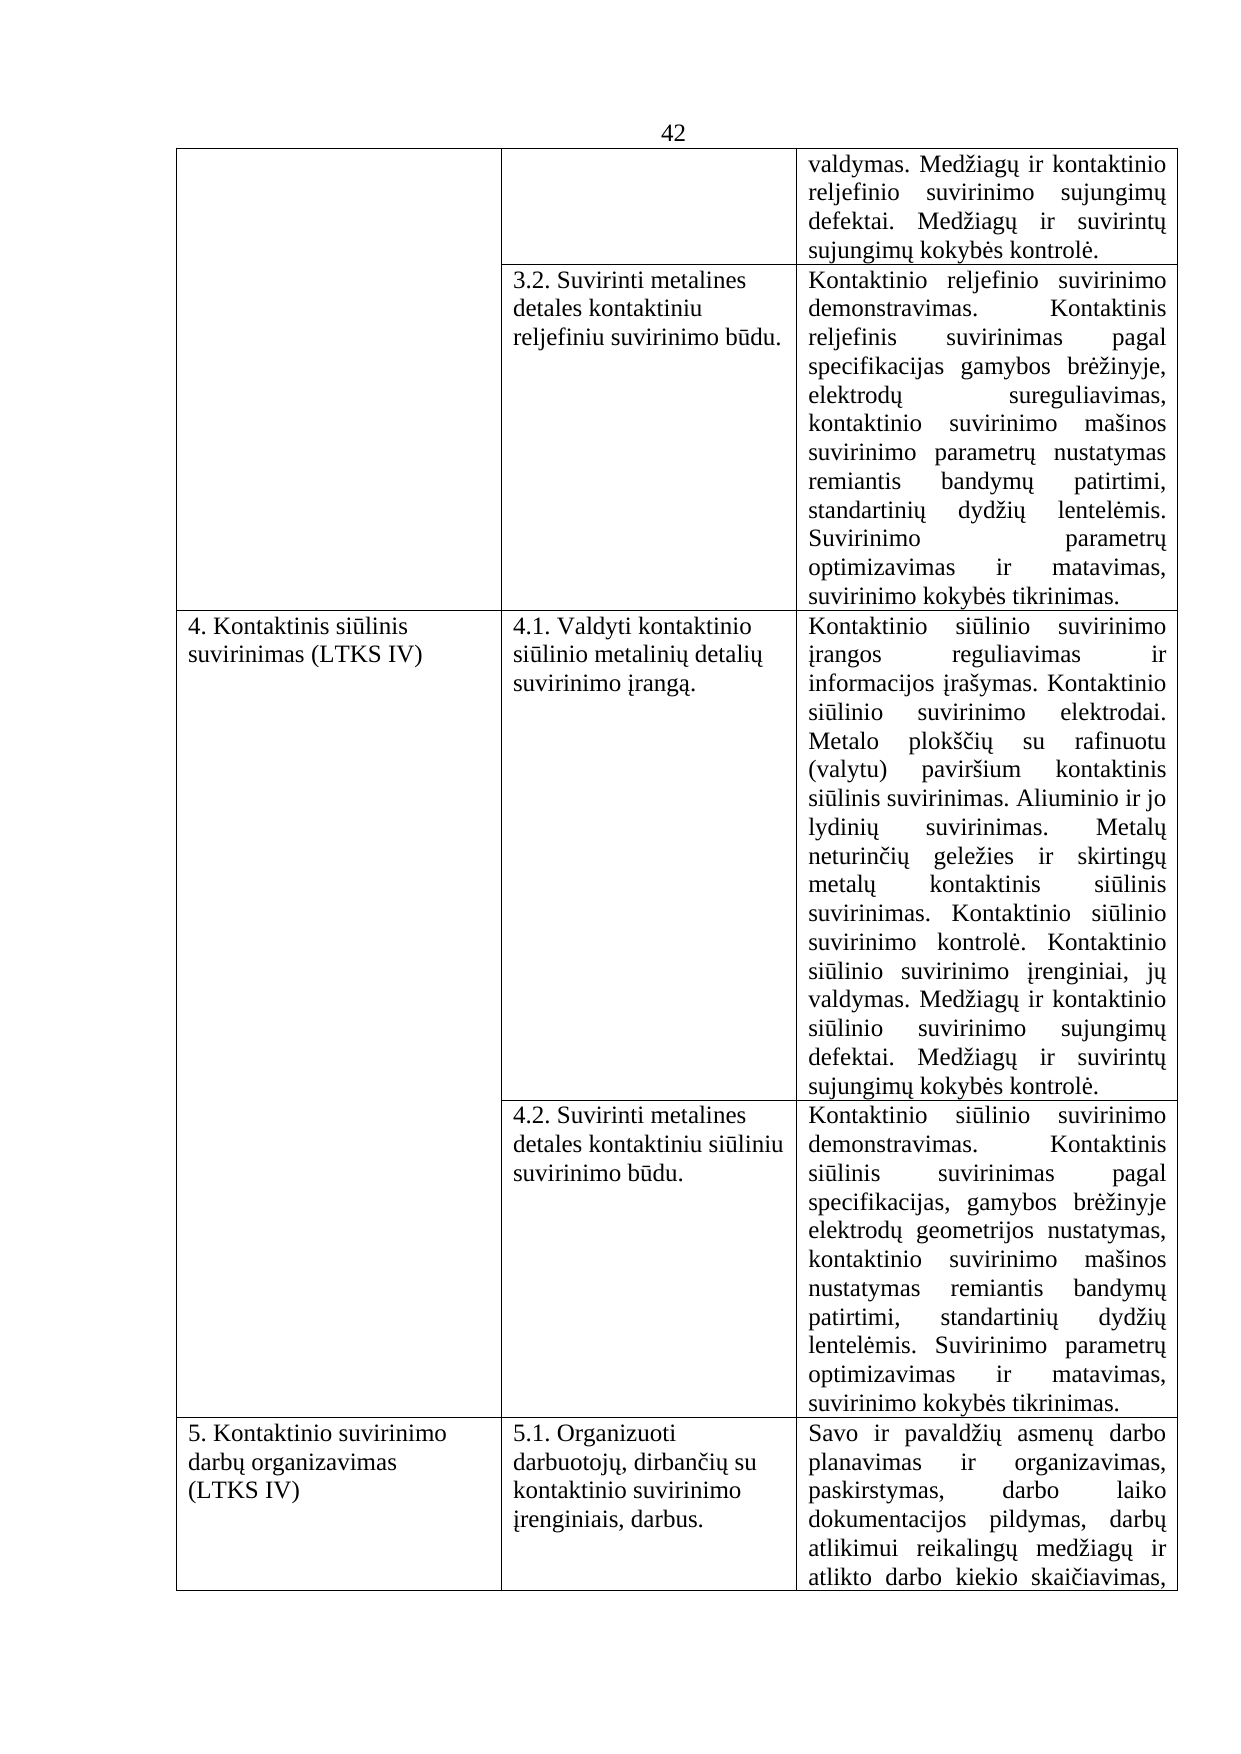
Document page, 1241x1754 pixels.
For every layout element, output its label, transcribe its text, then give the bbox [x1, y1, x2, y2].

table_cell 5.1. Organizuoti darbuotojų, dirbančių su kontaktinio suvirinimo įrenginiais, darbus. [502, 1418, 796, 1590]
table_cell 4. Kontaktinis siūlinis suvirinimas (LTKS IV) [177, 611, 501, 1417]
table_cell Savo ir pavaldžių asmenų darbo planavimas ir organizavimas, paskirstymas, darbo laiko dokumentacijos pildymas, darbų atlikimui reikalingų medžiagų ir atlikto darbo kiekio skaičiavimas, [797, 1418, 1177, 1590]
table_cell 5. Kontaktinio suvirinimo darbų organizavimas (LTKS IV) [177, 1418, 501, 1590]
table_cell 3.2. Suvirinti metalines detales kontaktiniu reljefiniu suvirinimo būdu. [502, 265, 796, 610]
table_cell [177, 149, 501, 610]
table_cell [502, 149, 796, 264]
table_cell 4.1. Valdyti kontaktinio siūlinio metalinių detalių suvirinimo įrangą. [502, 611, 796, 1099]
table_cell Kontaktinio siūlinio suvirinimo įrangos reguliavimas ir informacijos įrašymas. Kontaktinio siūlinio suvirinimo elektrodai. Metalo plokščių su rafinuotu (valytu) paviršium kontaktinis siūlinis suvirinimas. Aliuminio ir jo lydinių suvirinimas. Metalų neturinčių geležies ir skirtingų metalų kontaktinis siūlinis suvirinimas. Kontaktinio siūlinio suvirinimo kontrolė. Kontaktinio siūlinio suvirinimo įrenginiai, jų valdymas. Medžiagų ir kontaktinio siūlinio suvirinimo sujungimų defektai. Medžiagų ir suvirintų sujungimų kokybės kontrolė. [797, 611, 1177, 1099]
table_cell valdymas. Medžiagų ir kontaktinio reljefinio suvirinimo sujungimų defektai. Medžiagų ir suvirintų sujungimų kokybės kontrolė. [797, 149, 1177, 264]
table_cell 4.2. Suvirinti metalines detales kontaktiniu siūliniu suvirinimo būdu. [502, 1101, 796, 1417]
table_cell Kontaktinio reljefinio suvirinimo demonstravimas. Kontaktinis reljefinis suvirinimas pagal specifikacijas gamybos brėžinyje, elektrodų sureguliavimas, kontaktinio suvirinimo mašinos suvirinimo parametrų nustatymas remiantis bandymų patirtimi, standartinių dydžių lentelėmis. Suvirinimo parametrų optimizavimas ir matavimas, suvirinimo kokybės tikrinimas. [797, 265, 1177, 610]
table_cell Kontaktinio siūlinio suvirinimo demonstravimas. Kontaktinis siūlinis suvirinimas pagal specifikacijas, gamybos brėžinyje elektrodų geometrijos nustatymas, kontaktinio suvirinimo mašinos nustatymas remiantis bandymų patirtimi, standartinių dydžių lentelėmis. Suvirinimo parametrų optimizavimas ir matavimas, suvirinimo kokybės tikrinimas. [797, 1101, 1177, 1417]
